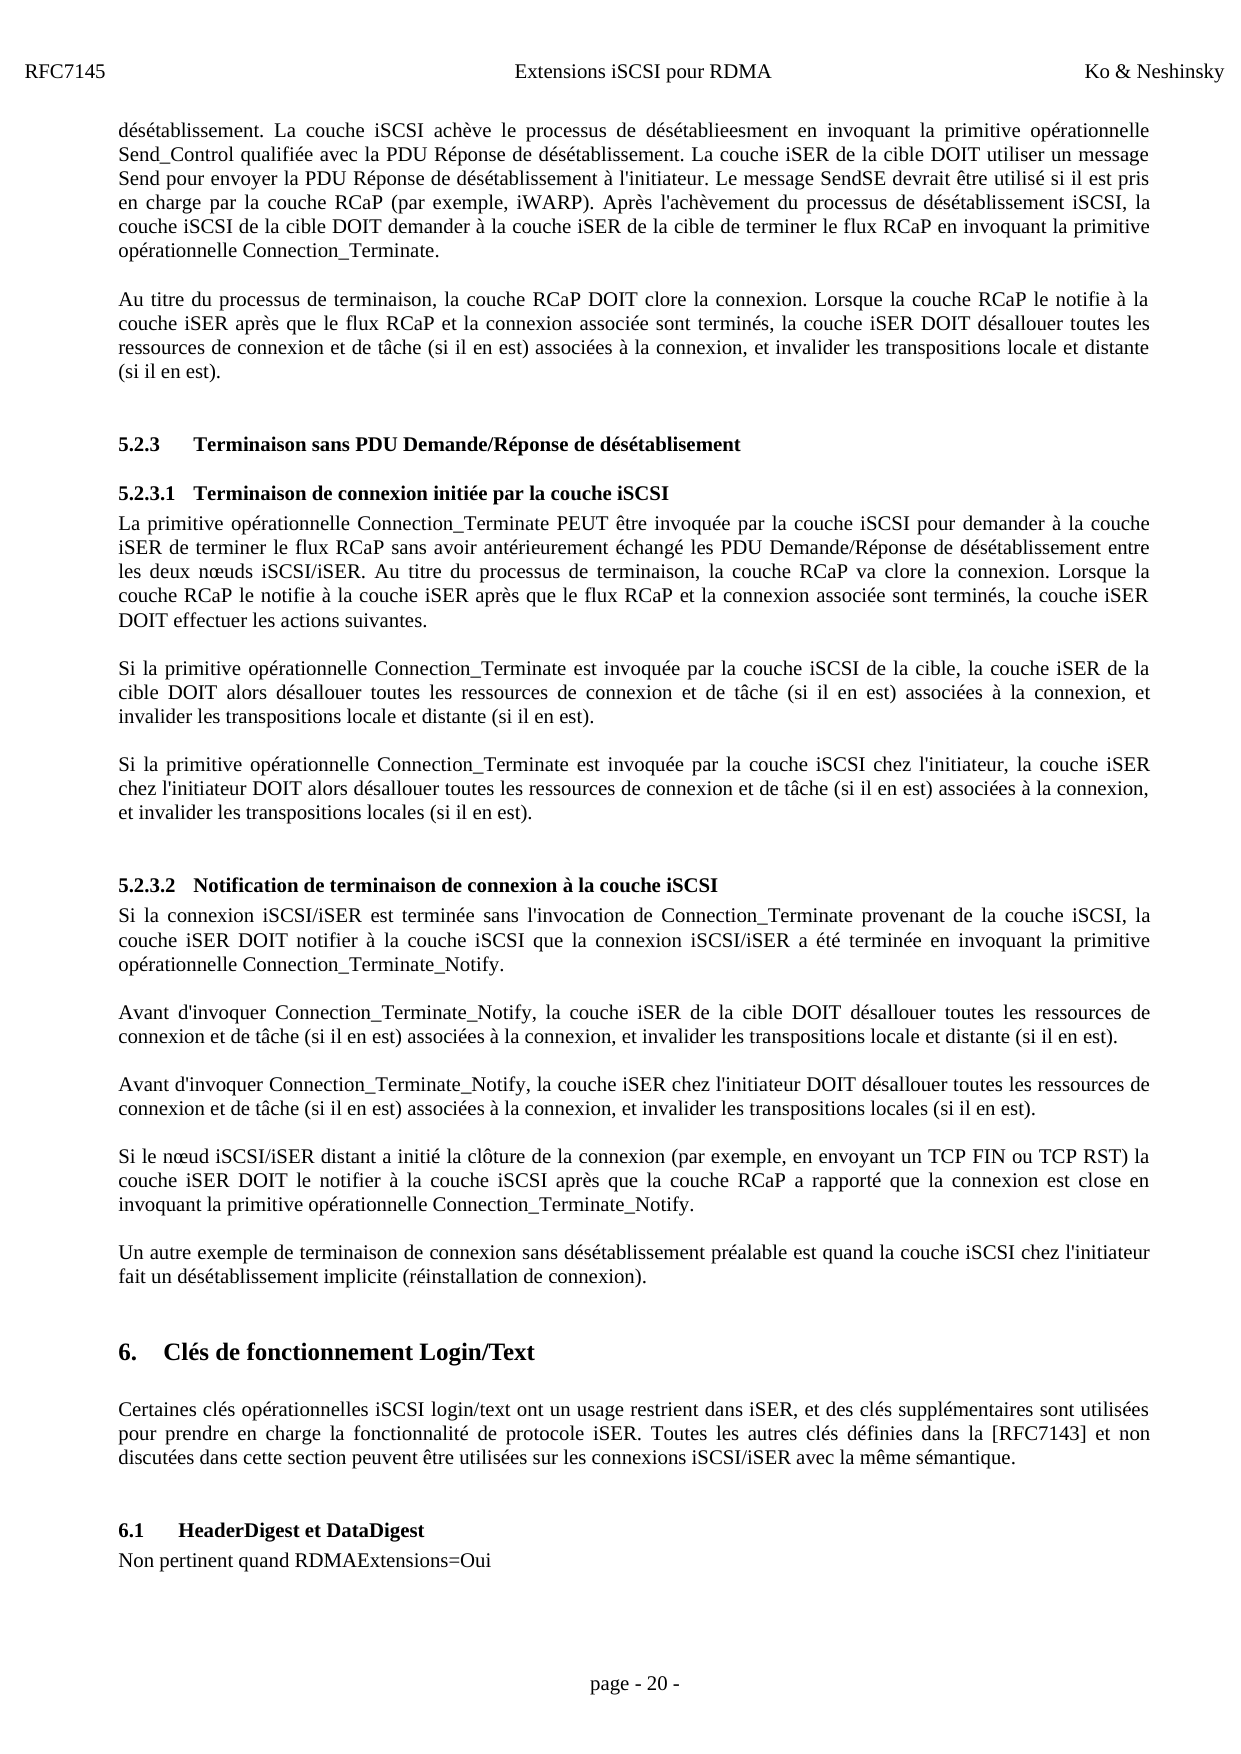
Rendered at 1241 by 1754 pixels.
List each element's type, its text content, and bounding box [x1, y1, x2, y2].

text Avant d'invoquer Connection_Terminate_Notify, la couche iSER chez l'initiateur DOIT désallouer toutes les ressources de connexion et de tâche (si il en est) associées à la connexion, et invalider les transpositions locales (si il en est). [118, 1072, 1152, 1120]
subtitle 6. Clés de fonctionnement Login/Text [118, 1337, 1152, 1366]
text La primitive opérationnelle Connection_Terminate PEUT être invoquée par la couche iSCSI pour demander à la couche iSER de terminer le flux RCaP sans avoir antérieurement échangé les PDU Demande/Réponse de désétablissement entre les deux nœuds iSCSI/iSER. Au titre du processus de terminaison, la couche RCaP va clore la connexion. Lorsque la couche RCaP le notifie à la couche iSER après que le flux RCaP et la connexion associée sont terminés, la couche iSER DOIT effectuer les actions suivantes. [118, 511, 1152, 632]
text Si la connexion iSCSI/iSER est terminée sans l'invocation de Connection_Terminate provenant de la couche iSCSI, la couche iSER DOIT notifier à la couche iSCSI que la connexion iSCSI/iSER a été terminée en invoquant la primitive opérationnelle Connection_Terminate_Notify. [118, 903, 1152, 976]
text Si la primitive opérationnelle Connection_Terminate est invoquée par la couche iSCSI chez l'initiateur, la couche iSER chez l'initiateur DOIT alors désallouer toutes les ressources de connexion et de tâche (si il en est) associées à la connexion, et invalider les transpositions locales (si il en est). [118, 752, 1152, 824]
text Un autre exemple de terminaison de connexion sans désétablissement préalable est quand la couche iSCSI chez l'initiateur fait un désétablissement implicite (réinstallation de connexion). [118, 1240, 1152, 1288]
text Si le nœud iSCSI/iSER distant a initié la clôture de la connexion (par exemple, en envoyant un TCP FIN ou TCP RST) la couche iSER DOIT le notifier à la couche iSCSI après que la couche RCaP a rapporté que la connexion est close en invoquant la primitive opérationnelle Connection_Terminate_Notify. [118, 1144, 1152, 1216]
subtitle 5.2.3.1 Terminaison de connexion initiée par la couche iSCSI [118, 481, 1152, 505]
subtitle 5.2.3.2 Notification de terminaison de connexion à la couche iSCSI [118, 873, 1152, 897]
text Avant d'invoquer Connection_Terminate_Notify, la couche iSER de la cible DOIT désallouer toutes les ressources de connexion et de tâche (si il en est) associées à la connexion, et invalider les transpositions locale et distante (si il en est). [118, 1000, 1152, 1048]
text Certaines clés opérationnelles iSCSI login/text ont un usage restrient dans iSER, et des clés supplémentaires sont utilisées pour prendre en charge la fonctionnalité de protocole iSER. Toutes les autres clés définies dans la [RFC7143] et non discutées dans cette section peuvent être utilisées sur les connexions iSCSI/iSER avec la même sémantique. [118, 1397, 1152, 1469]
subtitle 5.2.3 Terminaison sans PDU Demande/Réponse de désétablisement [118, 432, 1152, 456]
subtitle 6.1 HeaderDigest et DataDigest [118, 1518, 1152, 1542]
text Non pertinent quand RDMAExtensions=Oui [118, 1548, 1152, 1572]
text désétablissement. La couche iSCSI achève le processus de désétablieesment en invoquant la primitive opérationnelle Send_Control qualifiée avec la PDU Réponse de désétablissement. La couche iSER de la cible DOIT utiliser un message Send pour envoyer la PDU Réponse de désétablissement à l'initiateur. Le message SendSE devrait être utilisé si il est pris en charge par la couche RCaP (par exemple, iWARP). Après l'achèvement du processus de désétablissement iSCSI, la couche iSCSI de la cible DOIT demander à la couche iSER de la cible de terminer le flux RCaP en invoquant la primitive opérationnelle Connection_Terminate. [118, 118, 1152, 262]
text Au titre du processus de terminaison, la couche RCaP DOIT clore la connexion. Lorsque la couche RCaP le notifie à la couche iSER après que le flux RCaP et la connexion associée sont terminés, la couche iSER DOIT désallouer toutes les ressources de connexion et de tâche (si il en est) associées à la connexion, et invalider les transpositions locale et distante (si il en est). [118, 287, 1152, 383]
text Si la primitive opérationnelle Connection_Terminate est invoquée par la couche iSCSI de la cible, la couche iSER de la cible DOIT alors désallouer toutes les ressources de connexion et de tâche (si il en est) associées à la connexion, et invalider les transpositions locale et distante (si il en est). [118, 656, 1152, 728]
